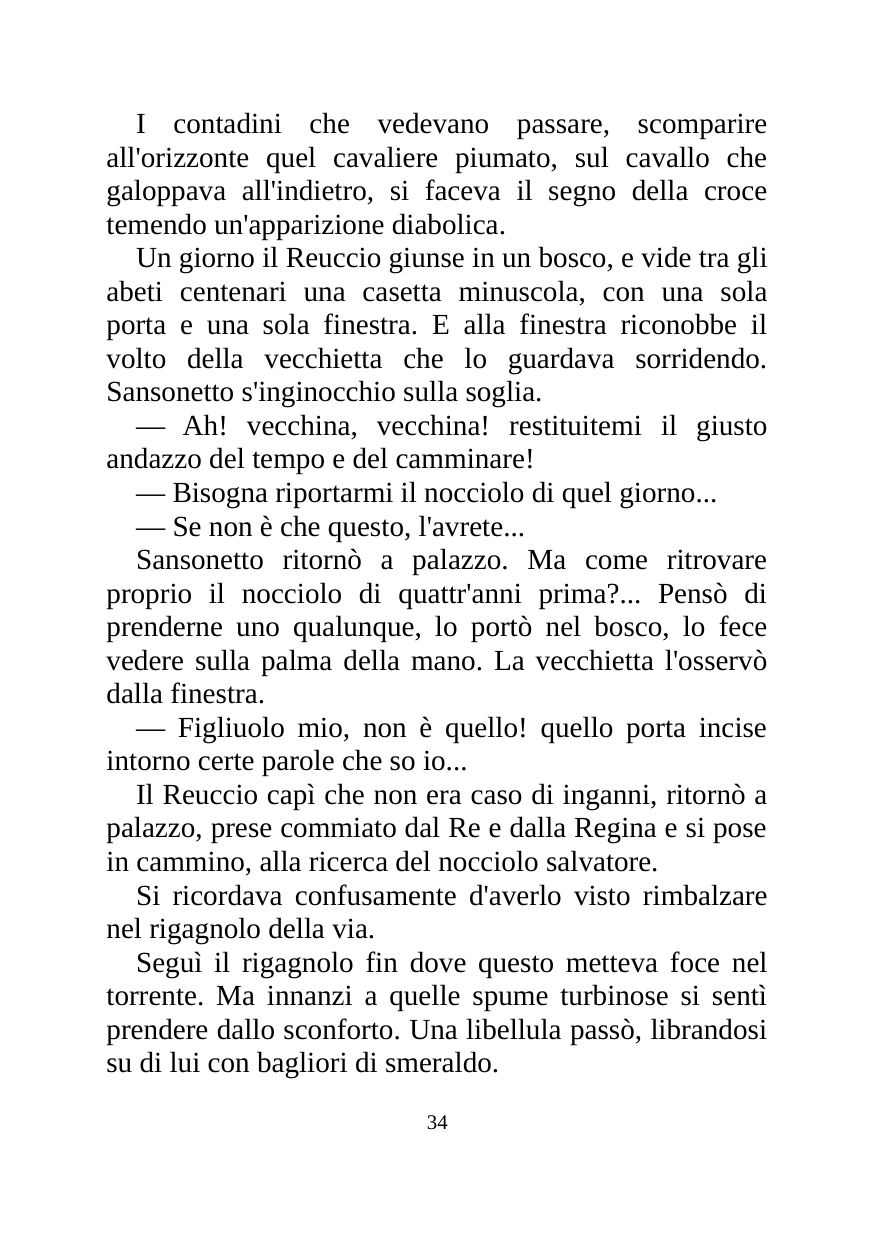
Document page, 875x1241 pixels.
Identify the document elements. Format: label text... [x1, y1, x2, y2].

text — Bisogna riportarmi il nocciolo di quel giorno... [106, 475, 768, 509]
text Un giorno il Reuccio giunse in un bosco, e vide tra gli abeti centenari una casetta minuscola, con una sola porta e una sola finestra. E alla finestra riconobbe il volto della vecchietta che lo guardava sorridendo. Sansonetto s'inginocchio sulla soglia. [106, 240, 768, 408]
text Si ricordava confusamente d'averlo visto rimbalzare nel rigagnolo della via. [106, 878, 768, 945]
text Il Reuccio capì che non era caso di inganni, ritornò a palazzo, prese commiato dal Re e dalla Regina e si pose in cammino, alla ricerca del nocciolo salvatore. [106, 777, 768, 878]
text — Se non è che questo, l'avrete... [106, 509, 768, 542]
text — Ah! vecchina, vecchina! restituitemi il giusto andazzo del tempo e del camminare! [106, 408, 768, 475]
text Seguì il rigagnolo fin dove questo metteva foce nel torrente. Ma innanzi a quelle spume turbinose si sentì prendere dallo sconforto. Una libellula passò, librandosi su di lui con bagliori di smeraldo. [106, 945, 768, 1079]
text I contadini che vedevano passare, scomparire all'orizzonte quel cavaliere piumato, sul cavallo che galoppava all'indietro, si faceva il segno della croce temendo un'apparizione diabolica. [106, 106, 768, 240]
text Sansonetto ritornò a palazzo. Ma come ritrovare proprio il nocciolo di quattr'anni prima?... Pensò di prenderne uno qualunque, lo portò nel bosco, lo fece vedere sulla palma della mano. La vecchietta l'osservò dalla finestra. [106, 542, 768, 710]
text — Figliuolo mio, non è quello! quello porta incise intorno certe parole che so io... [106, 710, 768, 777]
